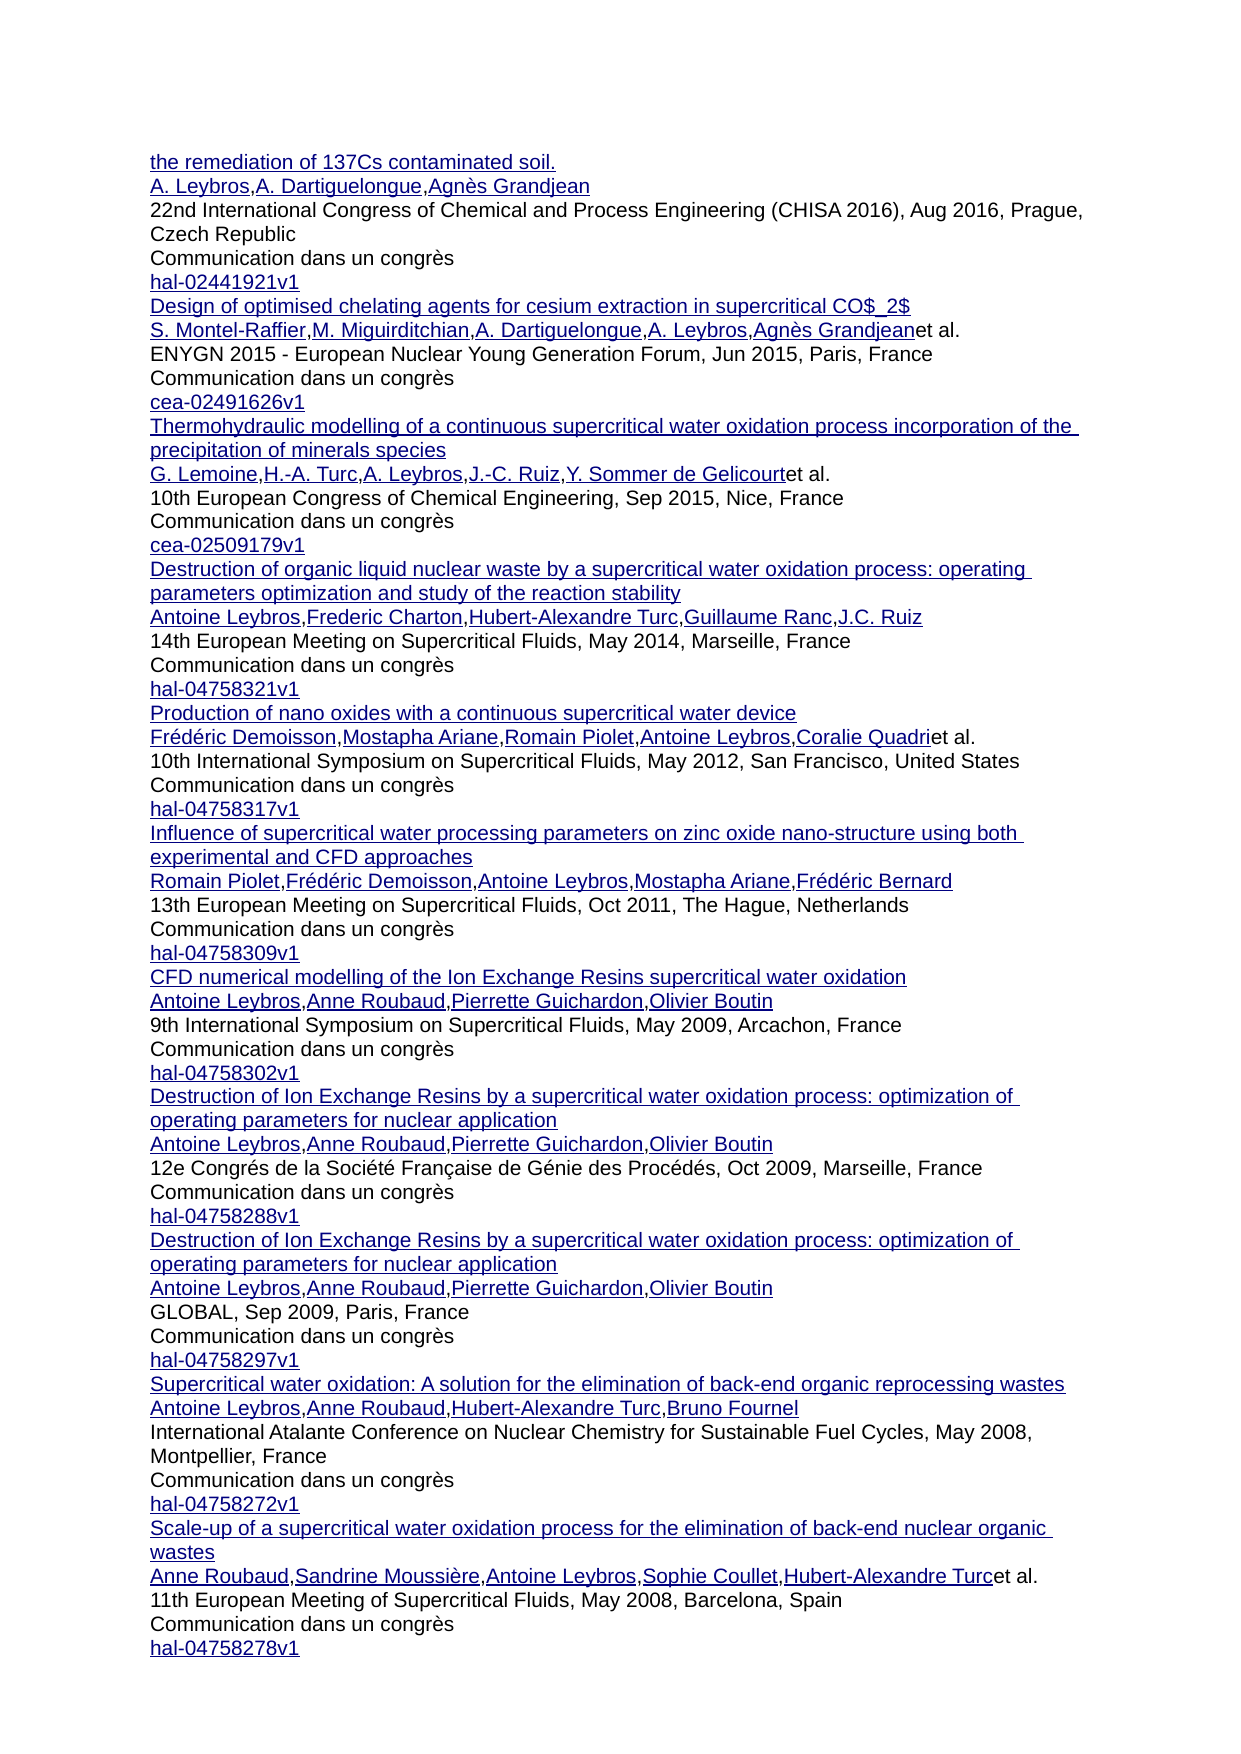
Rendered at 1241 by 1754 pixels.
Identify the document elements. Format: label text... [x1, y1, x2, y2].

table_cell Supercritical water oxidation: A solution for the elimination of back-end organic reprocessing wastes Antoine Leybros,Anne Roubaud,Hubert-Alexandre Turc,Bruno Fournel International Atalante Conference on Nuclear Chemistry for Sustainable Fuel Cycles, May 2008, Montpellier, France Communication dans un congrès hal-04758272v1 [150, 1372, 1090, 1516]
table_cell Influence of supercritical water processing parameters on zinc oxide nano-structure using both experimental and CFD approaches Romain Piolet,Frédéric Demoisson,Antoine Leybros,Mostapha Ariane,Frédéric Bernard 13th European Meeting on Supercritical Fluids, Oct 2011, The Hague, Netherlands Communication dans un congrès hal-04758309v1 [150, 821, 1090, 964]
table_cell Destruction of Ion Exchange Resins by a supercritical water oxidation process: optimization of operating parameters for nuclear application Antoine Leybros,Anne Roubaud,Pierrette Guichardon,Olivier Boutin GLOBAL, Sep 2009, Paris, France Communication dans un congrès hal-04758297v1 [150, 1228, 1090, 1372]
table_cell CFD numerical modelling of the Ion Exchange Resins supercritical water oxidation Antoine Leybros,Anne Roubaud,Pierrette Guichardon,Olivier Boutin 9th International Symposium on Supercritical Fluids, May 2009, Arcachon, France Communication dans un congrès hal-04758302v1 [150, 965, 1090, 1084]
table_cell Scale-up of a supercritical water oxidation process for the elimination of back-end nuclear organic wastes Anne Roubaud,Sandrine Moussière,Antoine Leybros,Sophie Coullet,Hubert-Alexandre Turcet al. 11th European Meeting of Supercritical Fluids, May 2008, Barcelona, Spain Communication dans un congrès hal-04758278v1 [150, 1516, 1090, 1659]
table_cell Design of optimised chelating agents for cesium extraction in supercritical CO$_2$ S. Montel-Raffier,M. Miguirditchian,A. Dartiguelongue,A. Leybros,Agnès Grandjeanet al. ENYGN 2015 - European Nuclear Young Generation Forum, Jun 2015, Paris, France Communication dans un congrès cea-02491626v1 [150, 294, 1090, 413]
table_cell Thermohydraulic modelling of a continuous supercritical water oxidation process incorporation of the precipitation of minerals species G. Lemoine,H.-A. Turc,A. Leybros,J.-C. Ruiz,Y. Sommer de Gelicourtet al. 10th European Congress of Chemical Engineering, Sep 2015, Nice, France Communication dans un congrès cea-02509179v1 [150, 414, 1090, 557]
table_cell the remediation of 137Cs contaminated soil. A. Leybros,A. Dartiguelongue,Agnès Grandjean 22nd International Congress of Chemical and Process Engineering (CHISA 2016), Aug 2016, Prague, Czech Republic Communication dans un congrès hal-02441921v1 [150, 150, 1090, 294]
table_cell Destruction of organic liquid nuclear waste by a supercritical water oxidation process: operating parameters optimization and study of the reaction stability Antoine Leybros,Frederic Charton,Hubert-Alexandre Turc,Guillaume Ranc,J.C. Ruiz 14th European Meeting on Supercritical Fluids, May 2014, Marseille, France Communication dans un congrès hal-04758321v1 [150, 557, 1090, 701]
table_cell Destruction of Ion Exchange Resins by a supercritical water oxidation process: optimization of operating parameters for nuclear application Antoine Leybros,Anne Roubaud,Pierrette Guichardon,Olivier Boutin 12e Congrés de la Société Française de Génie des Procédés, Oct 2009, Marseille, France Communication dans un congrès hal-04758288v1 [150, 1084, 1090, 1228]
table_cell Production of nano oxides with a continuous supercritical water device Frédéric Demoisson,Mostapha Ariane,Romain Piolet,Antoine Leybros,Coralie Quadriet al. 10th International Symposium on Supercritical Fluids, May 2012, San Francisco, United States Communication dans un congrès hal-04758317v1 [150, 701, 1090, 821]
